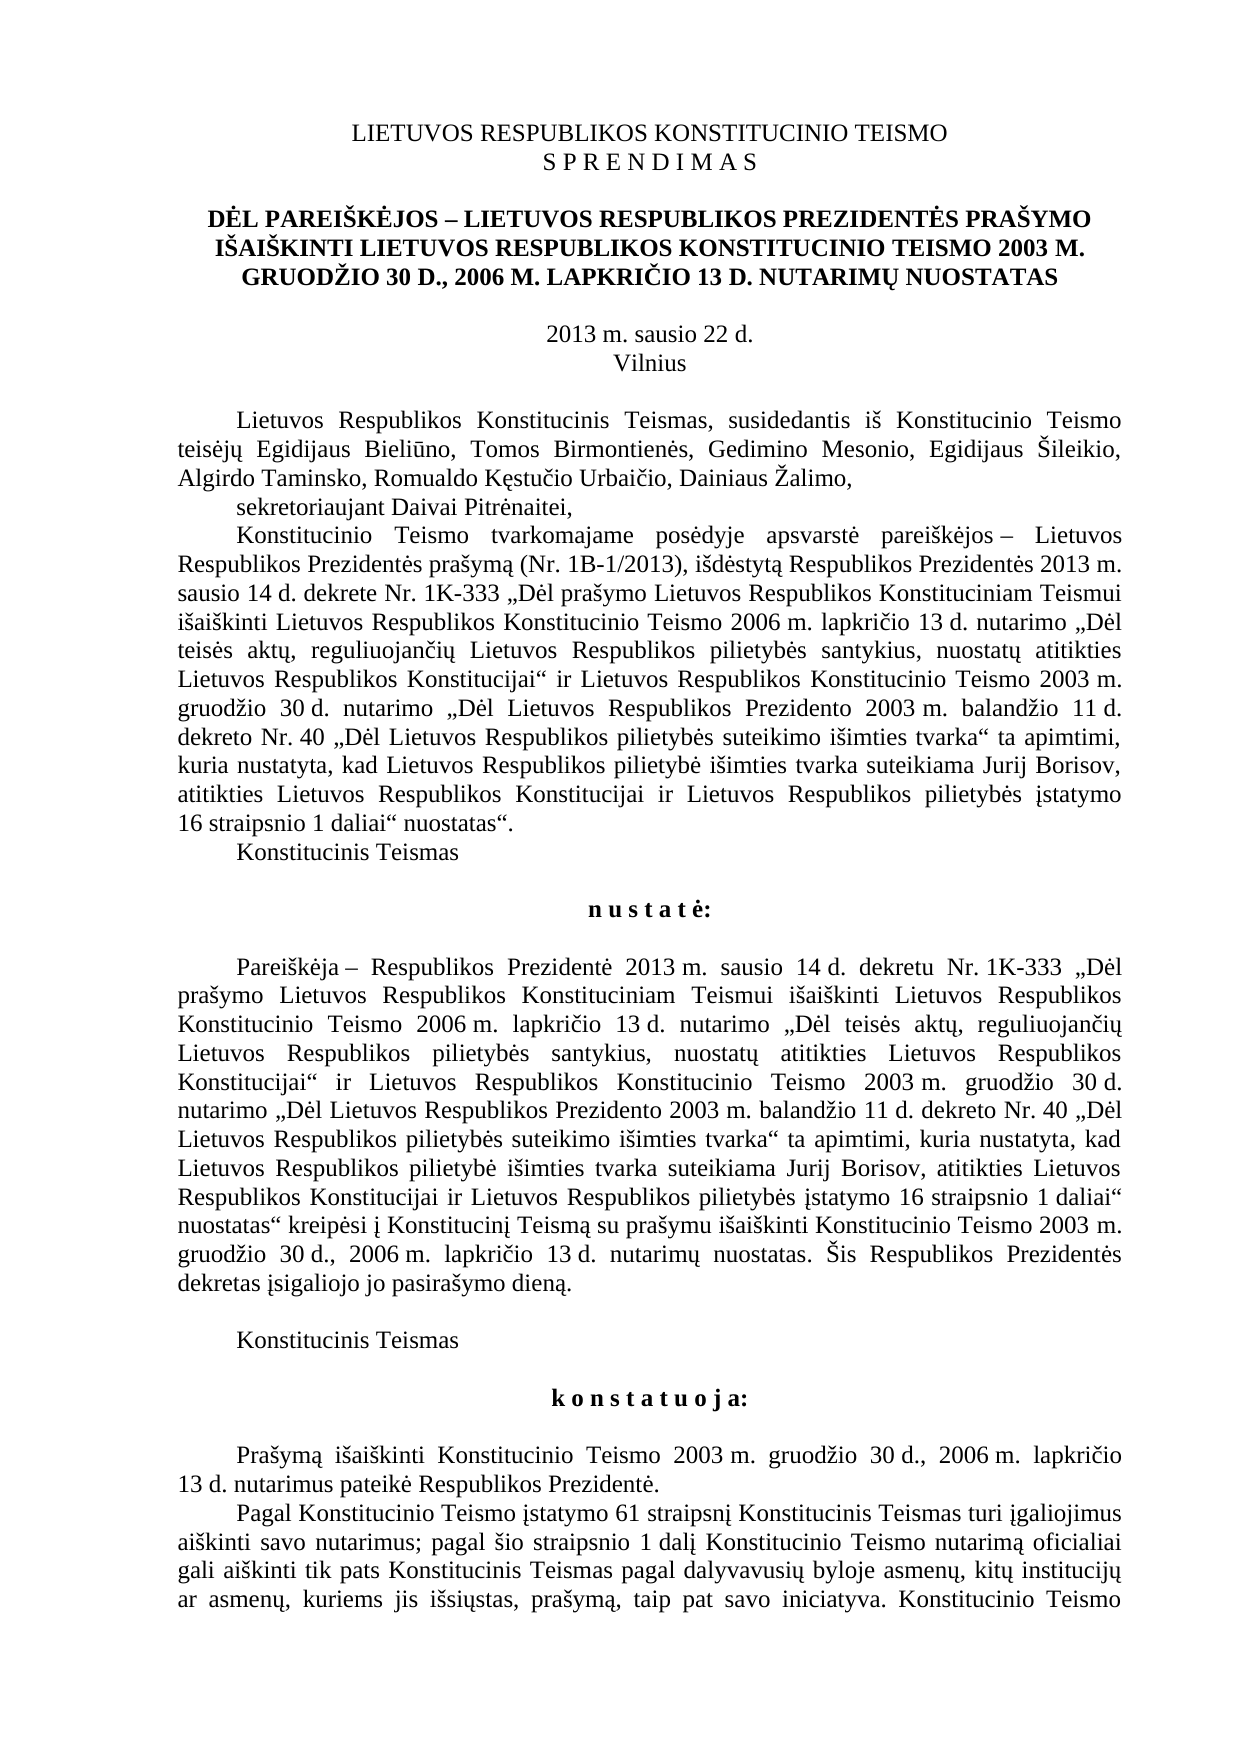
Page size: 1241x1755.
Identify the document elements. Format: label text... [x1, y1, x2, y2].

text Konstitucinis Teismas [177, 1326, 1122, 1354]
text Pareiškėja – Respublikos Prezidentė 2013 m. sausio 14 d. dekretu Nr. 1K-333 „Dėl prašymo Lietuvos Respublikos Konstituciniam Teismui išaiškinti Lietuvos Respublikos Konstitucinio Teismo 2006 m. lapkričio 13 d. nutarimo „Dėl teisės aktų, reguliuojančių Lietuvos Respublikos pilietybės santykius, nuostatų atitikties Lietuvos Respublikos Konstitucijai“ ir Lietuvos Respublikos Konstitucinio Teismo 2003 m. gruodžio 30 d. nutarimo „Dėl Lietuvos Respublikos Prezidento 2003 m. balandžio 11 d. dekreto Nr. 40 „Dėl Lietuvos Respublikos pilietybės suteikimo išimties tvarka“ ta apimtimi, kuria nustatyta, kad Lietuvos Respublikos pilietybė išimties tvarka suteikiama Jurij Borisov, atitikties Lietuvos Respublikos Konstitucijai ir Lietuvos Respublikos pilietybės įstatymo 16 straipsnio 1 daliai“ nuostatas“ kreipėsi į Konstitucinį Teismą su prašymu išaiškinti Konstitucinio Teismo 2003 m. gruodžio 30 d., 2006 m. lapkričio 13 d. nutarimų nuostatas. Šis Respublikos Prezidentės dekretas įsigaliojo jo pasirašymo dieną. [177, 952, 1122, 1297]
text Vilnius [177, 348, 1122, 377]
text Prašymą išaiškinti Konstitucinio Teismo 2003 m. gruodžio 30 d., 2006 m. lapkričio 13 d. nutarimus pateikė Respublikos Prezidentė. [177, 1441, 1122, 1498]
text n u s t a t ė: [177, 894, 1122, 923]
text k o n s t a t u o j a: [177, 1383, 1122, 1412]
text sekretoriaujant Daivai Pitrėnaitei, [177, 492, 1122, 521]
text Pagal Konstitucinio Teismo įstatymo 61 straipsnį Konstitucinis Teismas turi įgaliojimus aiškinti savo nutarimus; pagal šio straipsnio 1 dalį Konstitucinio Teismo nutarimą oficialiai gali aiškinti tik pats Konstitucinis Teismas pagal dalyvavusių byloje asmenų, kitų institucijų ar asmenų, kuriems jis išsiųstas, prašymą, taip pat savo iniciatyva. Konstitucinio Teismo [177, 1498, 1122, 1613]
text LIETUVOS RESPUBLIKOS KONSTITUCINIO TEISMO [177, 118, 1122, 147]
text Dėl PAREIŠKĖJOs – lietuvos RESPUBLIKOS prezidentės prašymo išaiškinti lietuvos respublikos konstitucinio teismo 2003 m. gruodžio 30 d., 2006 m. lapkričio 13 d. nutarimų nuostatas [177, 204, 1122, 291]
text Konstitucinis Teismas [177, 837, 1122, 866]
text 2013 m. sausio 22 d. [177, 319, 1122, 348]
text Lietuvos Respublikos Konstitucinis Teismas, susidedantis iš Konstitucinio Teismo teisėjų Egidijaus Bieliūno, Tomos Birmontienės, Gedimino Mesonio, Egidijaus Šileikio, Algirdo Taminsko, Romualdo Kęstučio Urbaičio, Dainiaus Žalimo, [177, 406, 1122, 492]
text Konstitucinio Teismo tvarkomajame posėdyje apsvarstė pareiškėjos – Lietuvos Respublikos Prezidentės prašymą (Nr. 1B-1/2013), išdėstytą Respublikos Prezidentės 2013 m. sausio 14 d. dekrete Nr. 1K-333 „Dėl prašymo Lietuvos Respublikos Konstituciniam Teismui išaiškinti Lietuvos Respublikos Konstitucinio Teismo 2006 m. lapkričio 13 d. nutarimo „Dėl teisės aktų, reguliuojančių Lietuvos Respublikos pilietybės santykius, nuostatų atitikties Lietuvos Respublikos Konstitucijai“ ir Lietuvos Respublikos Konstitucinio Teismo 2003 m. gruodžio 30 d. nutarimo „Dėl Lietuvos Respublikos Prezidento 2003 m. balandžio 11 d. dekreto Nr. 40 „Dėl Lietuvos Respublikos pilietybės suteikimo išimties tvarka“ ta apimtimi, kuria nustatyta, kad Lietuvos Respublikos pilietybė išimties tvarka suteikiama Jurij Borisov, atitikties Lietuvos Respublikos Konstitucijai ir Lietuvos Respublikos pilietybės įstatymo 16 straipsnio 1 daliai“ nuostatas“. [177, 521, 1122, 837]
text S P R E N D I M A S [177, 147, 1122, 176]
